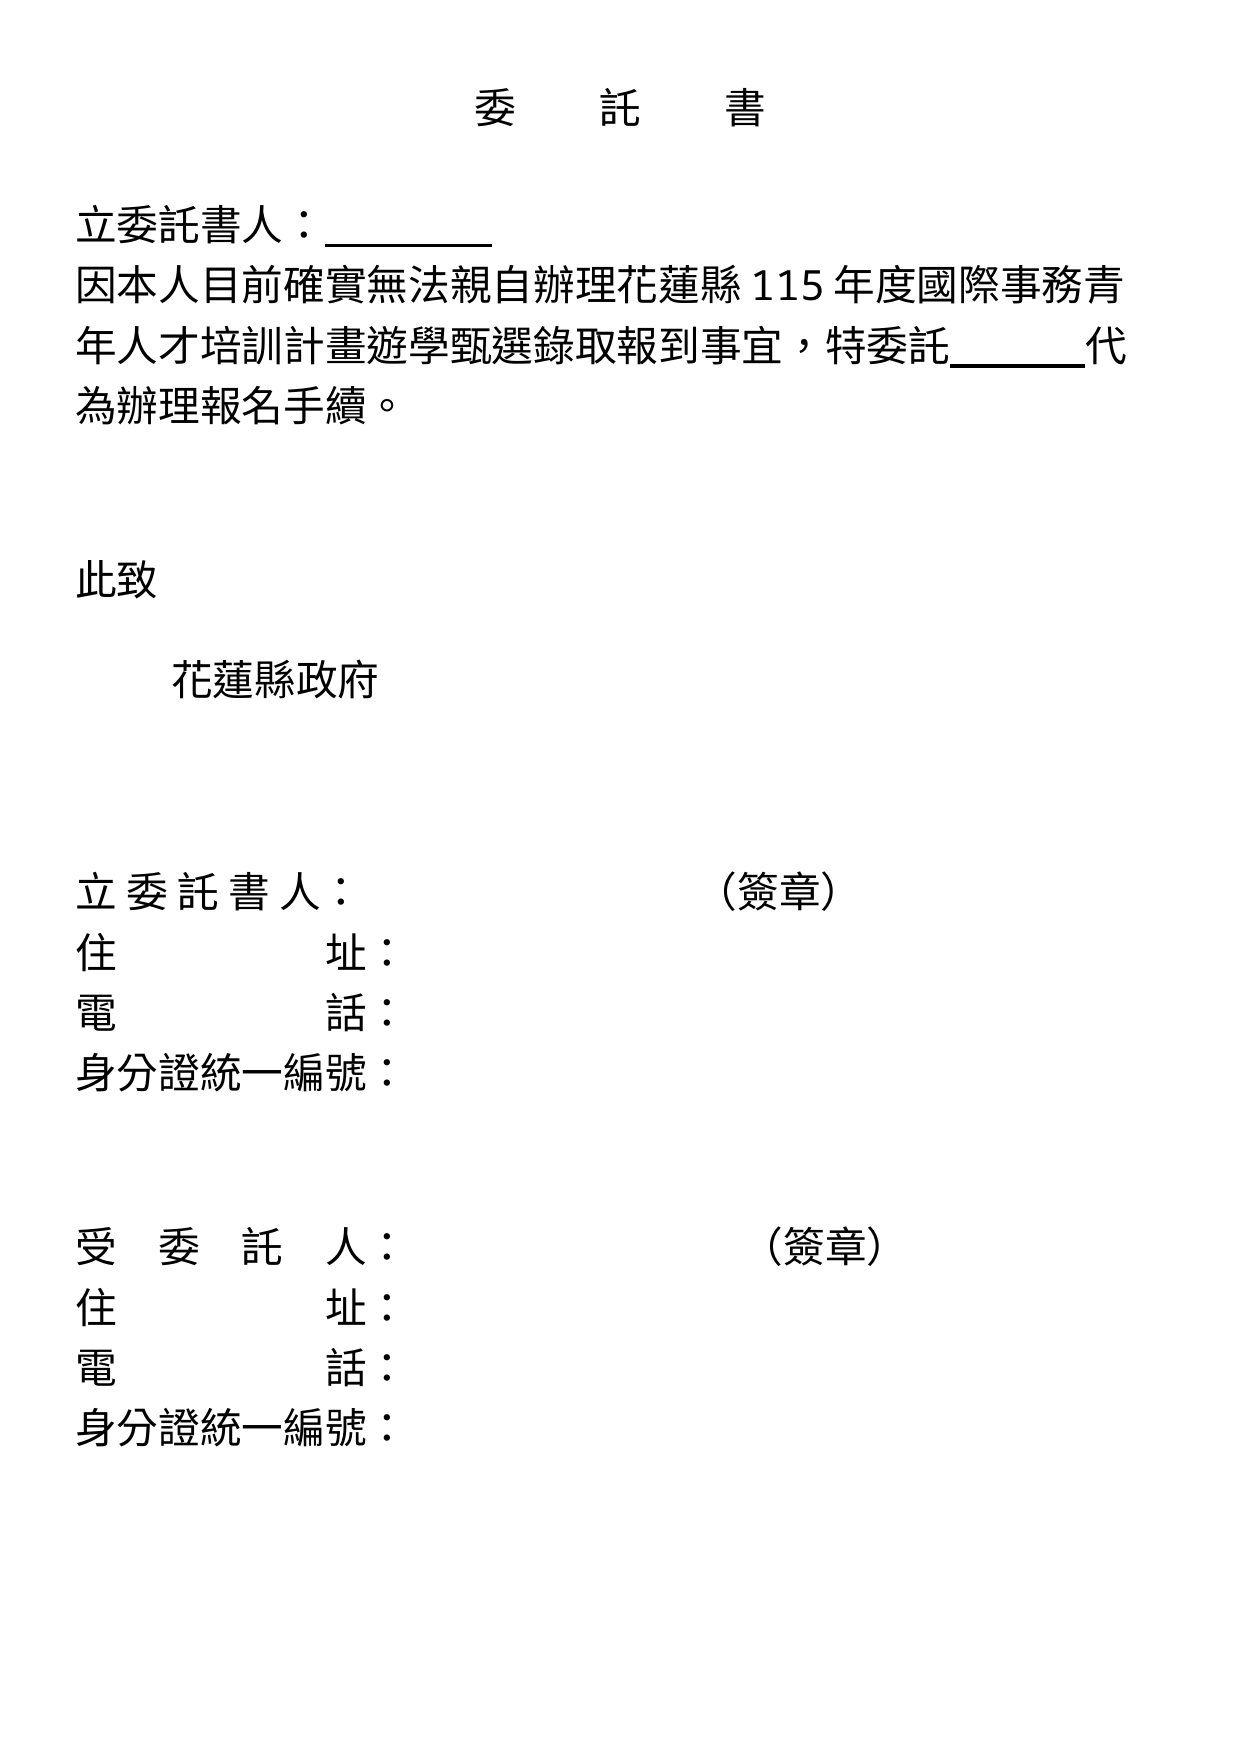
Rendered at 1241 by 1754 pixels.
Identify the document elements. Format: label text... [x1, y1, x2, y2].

text 受 委 託 人： （簽章） [75, 1214, 1165, 1275]
text 身分證統一編號： [75, 1395, 1165, 1456]
text 立 委 託 書 人： （簽章） [75, 859, 1165, 920]
text 電 話： [75, 1335, 1165, 1395]
text 身分證統一編號： [75, 1041, 1165, 1101]
text 此致 [75, 547, 1165, 607]
text 住 址： [75, 1275, 1165, 1335]
text 立委託書人： [75, 192, 1165, 252]
text 委 託 書 [75, 75, 1165, 135]
text 因本人目前確實無法親自辦理花蓮縣115年度國際事務青年人才培訓計畫遊學甄選錄取報到事宜，特委託 代為辦理報名手續。 [75, 252, 1165, 433]
text 住 址： [75, 920, 1165, 980]
text 花蓮縣政府 [75, 647, 1165, 707]
text 電 話： [75, 980, 1165, 1041]
